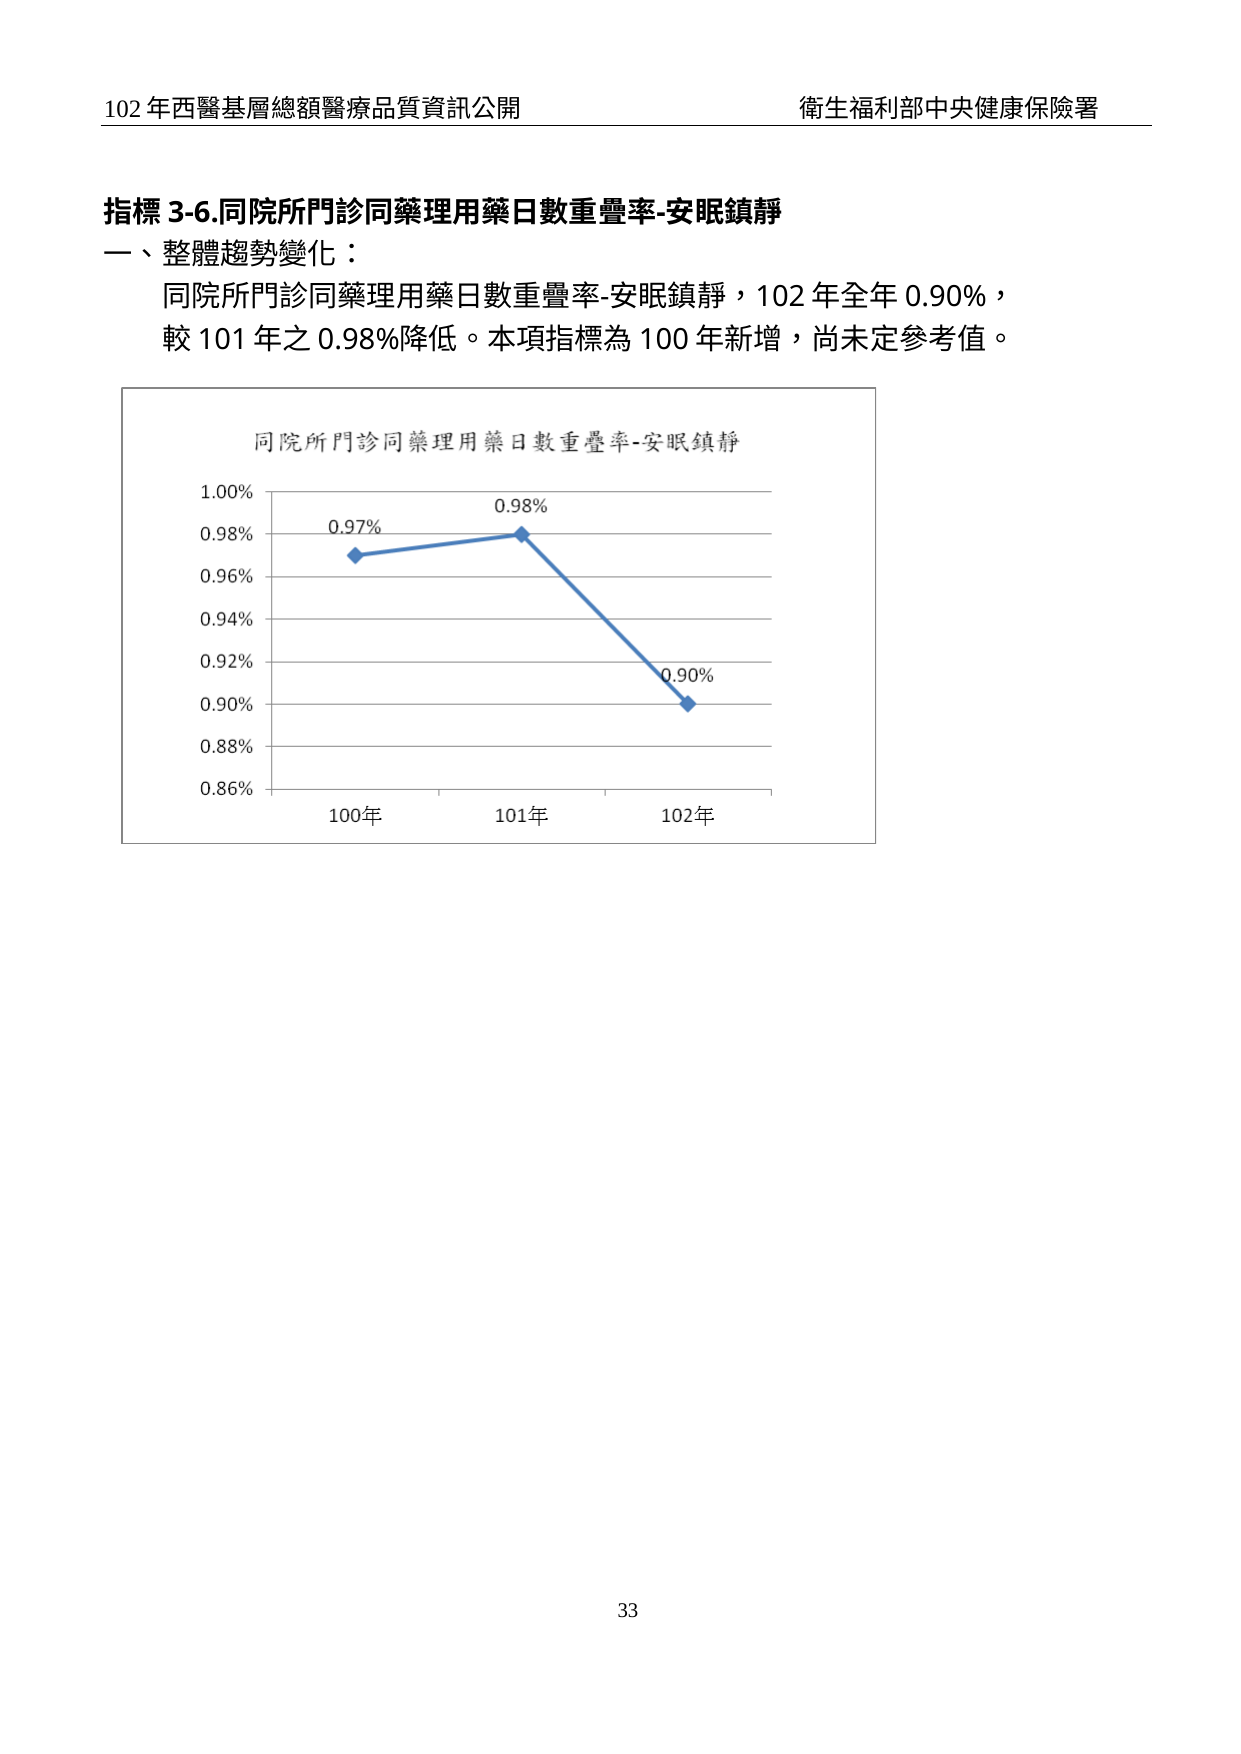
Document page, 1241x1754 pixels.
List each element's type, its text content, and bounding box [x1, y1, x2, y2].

table_cell [104, 635, 120, 726]
table_cell [819, 817, 941, 907]
table_cell [941, 635, 1045, 726]
table_cell [104, 545, 120, 635]
table_cell [877, 454, 941, 545]
table_cell [877, 635, 941, 726]
table_cell [104, 454, 120, 545]
table_cell [104, 364, 209, 454]
table_cell [941, 545, 1045, 635]
table_cell [453, 844, 575, 907]
table_cell [941, 454, 1045, 545]
table_cell [697, 844, 819, 907]
table_cell 一、整體趨勢變化： [104, 231, 1045, 273]
table_cell [575, 364, 697, 387]
table_cell [575, 844, 697, 907]
table_cell 同院所門診同藥理用藥日數重疊率-安眠鎮靜，102年全年0.90%，較101年之0.98%降低。本項指標為100年新增，尚未定參考值。 [104, 273, 1045, 363]
table_cell [331, 844, 453, 907]
table_cell [819, 364, 941, 454]
table_cell [104, 726, 120, 817]
picture [120, 387, 877, 844]
table_cell [209, 844, 331, 907]
table_cell [209, 364, 331, 387]
table_cell [453, 364, 575, 387]
table_header 指標3-6.同院所門診同藥理用藥日數重疊率-安眠鎮靜 [104, 188, 941, 231]
table_cell [877, 726, 941, 817]
table_cell [941, 364, 1045, 454]
table_cell [697, 364, 819, 387]
table_header [941, 188, 1045, 231]
table_cell [941, 817, 1045, 907]
table_cell [941, 726, 1045, 817]
table_cell [331, 364, 453, 387]
table_cell [104, 817, 209, 907]
table_cell [877, 545, 941, 635]
